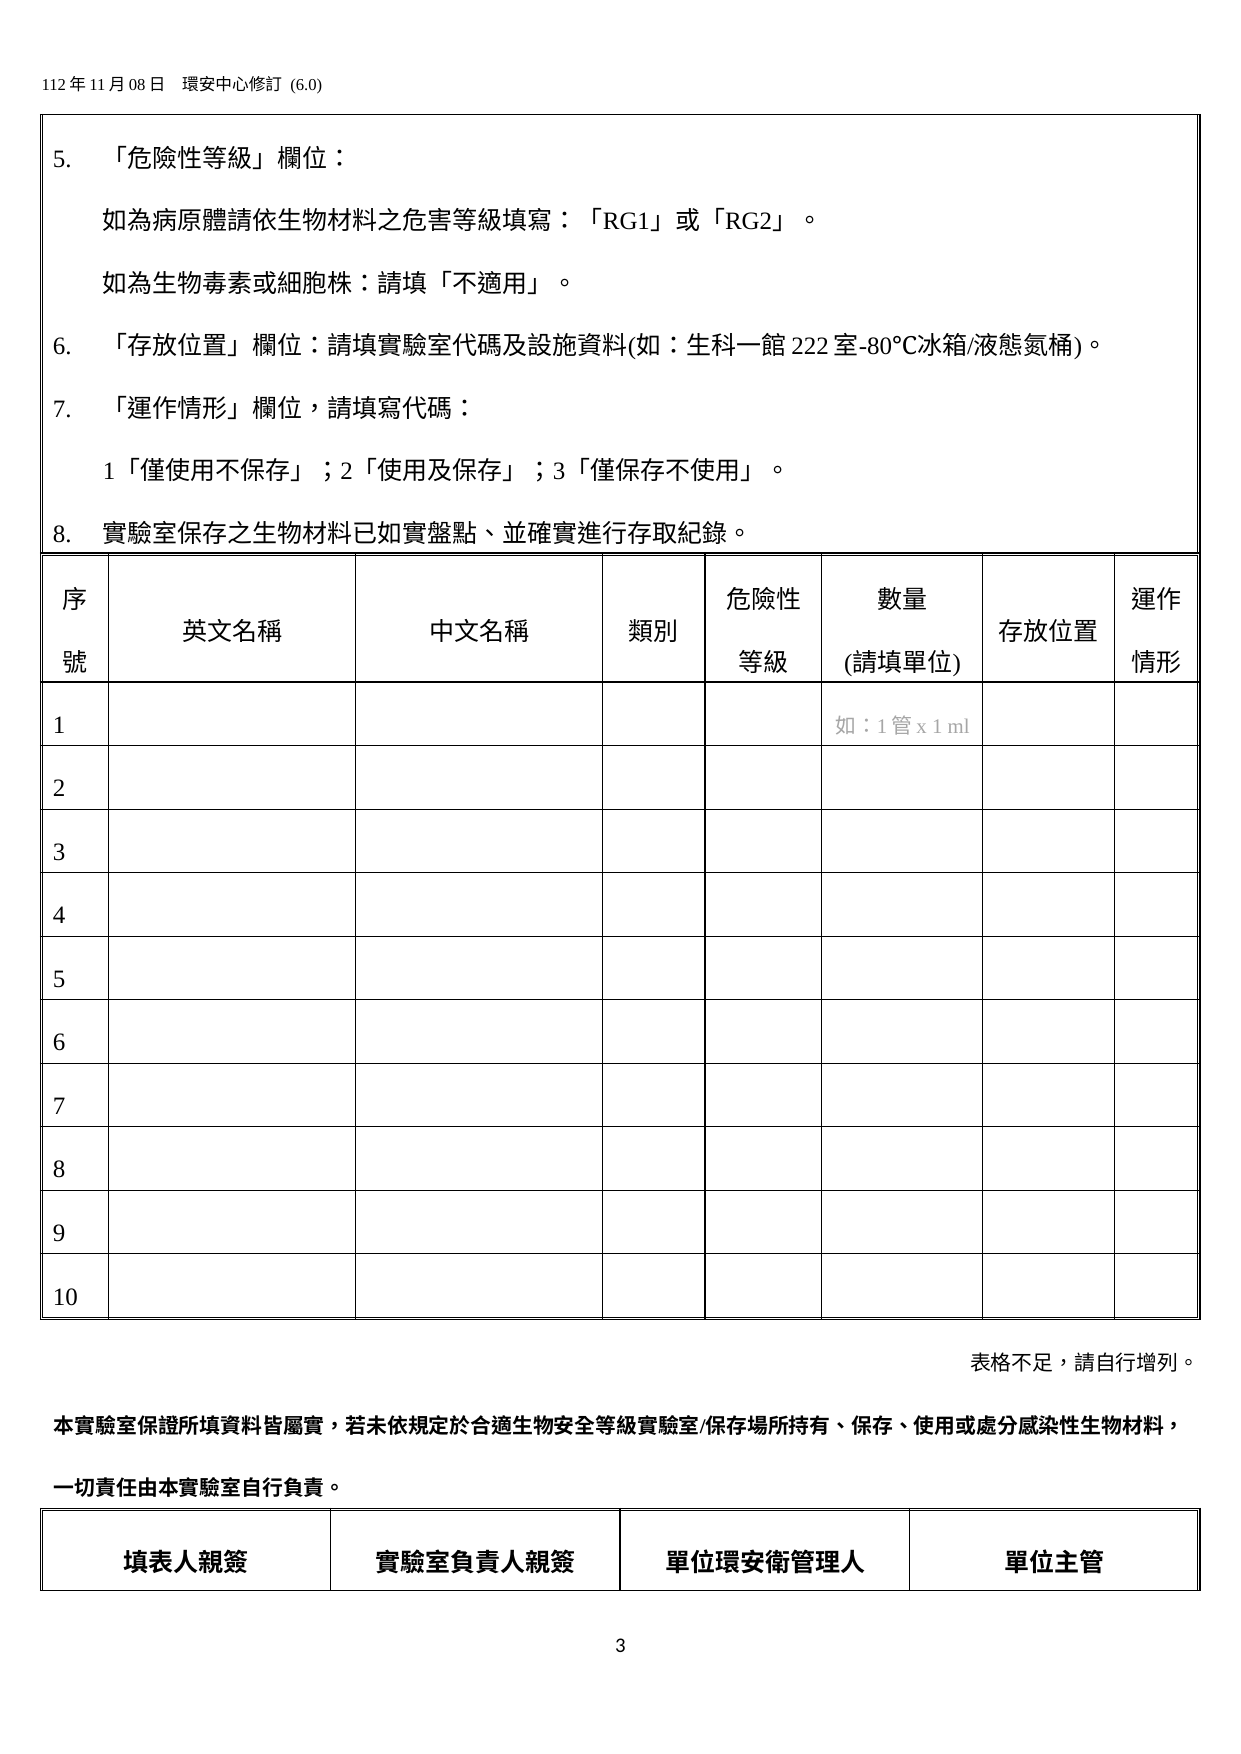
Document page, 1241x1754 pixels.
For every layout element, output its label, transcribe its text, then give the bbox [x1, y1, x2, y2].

table_cell [983, 975, 1114, 999]
table_header 填表人親簽 [43, 1511, 330, 1590]
table_cell [109, 975, 355, 999]
table_cell 以下生物材料皆於____________（實驗室代碼）操作 (與環安衛E化管理系統一致) 。 實驗室/保存場所內保存生物材料之實驗設施已上鎖且置於有門禁管制的場所。 ☐ 是 ☐ 否 ☐本實驗室依規定未使用RG2以上病原體或生物毒素或慢病毒載體。 ☐本實驗室依規定未使用RG3以上病原體或管制性病原。 「類別」欄位，請填寫代碼： 1「細菌」；2「病毒」；3「真菌」；4「寄生蟲」；5「生物毒素」；6「細胞株」。 「危險性等級」欄位： 如為病原體請依生物材料之危害等級填寫：「RG1」或「RG2」。 如為生物毒素或細胞株：請填「不適用」。 「存放位置」欄位：請填實驗室代碼及設施資料(如：生科一館222室-80℃冰箱/液態氮桶)。 「運作情形」欄位，請填寫代碼： 1「僅使用不保存」；2「使用及保存」；3「僅保存不使用」。 實驗室保存之生物材料已如實盤點、並確實進行存取紀錄。 [43, 115, 1197, 552]
table_cell [706, 683, 821, 698]
text 表格不足，請自行增列。 [41, 1320, 1199, 1382]
table_cell [1150, 746, 1197, 808]
table_cell [43, 1127, 108, 1190]
table_cell [356, 1191, 602, 1253]
table_cell [109, 1064, 355, 1126]
table_cell [706, 1254, 821, 1317]
table_cell [983, 683, 1114, 698]
table_header 危險性等級 [706, 556, 821, 681]
table_cell [706, 1191, 821, 1253]
table_cell [706, 1000, 821, 1063]
table_cell [109, 1191, 355, 1253]
table_cell [43, 873, 92, 936]
table_cell [43, 1000, 108, 1063]
table_cell [356, 1127, 602, 1190]
table_cell [983, 1127, 1114, 1190]
table_cell [822, 1127, 982, 1190]
table_cell [1150, 873, 1197, 936]
table_cell [109, 1000, 355, 1063]
table_cell [43, 937, 108, 999]
table_cell [603, 1254, 704, 1317]
table_cell [43, 1191, 108, 1253]
table_cell [706, 1064, 821, 1126]
table_cell [1150, 810, 1197, 872]
table_cell [43, 1254, 108, 1317]
table_cell [1115, 1000, 1197, 1063]
table_cell [603, 683, 704, 698]
table_cell [983, 1254, 1114, 1317]
table_cell [356, 1064, 602, 1126]
table_header 單位主管 [910, 1511, 1197, 1590]
table_header 運作情形 [1115, 556, 1197, 681]
table_cell [983, 1000, 1114, 1063]
table_cell [822, 1064, 982, 1126]
table_cell [109, 1127, 355, 1190]
table_cell [1115, 1254, 1197, 1317]
table_cell [1115, 937, 1197, 999]
table_cell 如：1管x 1 ml [822, 683, 982, 698]
table_header 單位環安衛管理人 [621, 1511, 909, 1590]
table_cell [356, 1000, 602, 1063]
table_cell [356, 683, 602, 698]
table_cell [356, 1254, 602, 1317]
table_cell [1115, 1064, 1197, 1126]
table_cell [983, 1064, 1114, 1126]
table_header 數量 (請填單位) [822, 556, 982, 681]
table_cell [822, 975, 982, 999]
table_cell [1115, 1127, 1197, 1190]
table_cell [109, 683, 355, 698]
table_cell [43, 810, 92, 872]
table_cell [603, 1127, 704, 1190]
table_cell [983, 1191, 1114, 1253]
table_header 類別 [603, 556, 704, 681]
table_cell [43, 1064, 108, 1126]
table_header 英文名稱 [109, 556, 355, 681]
table_header 序號 [43, 556, 108, 681]
table_cell [43, 746, 92, 808]
table_cell [706, 975, 821, 999]
table_cell [603, 1064, 704, 1126]
table_cell [603, 1000, 704, 1063]
table_cell [822, 1000, 982, 1063]
table_header 存放位置 [983, 556, 1114, 681]
table_cell [109, 1254, 355, 1317]
table_cell [822, 1191, 982, 1253]
table_cell [603, 975, 704, 999]
table_cell [356, 975, 602, 999]
table_cell [706, 1127, 821, 1190]
table_cell [43, 683, 108, 745]
table_cell [1115, 683, 1197, 745]
table_cell [603, 1191, 704, 1253]
table_cell [822, 1254, 982, 1317]
table_header 中文名稱 [356, 556, 602, 681]
text 本實驗室保證所填資料皆屬實，若未依規定於合適生物安全等級實驗室/保存場所持有、保存、使用或處分感染性生物材料，一切責任由本實驗室自行負責。 [54, 1382, 1186, 1507]
table_header 實驗室負責人親簽 [331, 1511, 619, 1590]
table_cell [1115, 1191, 1197, 1253]
